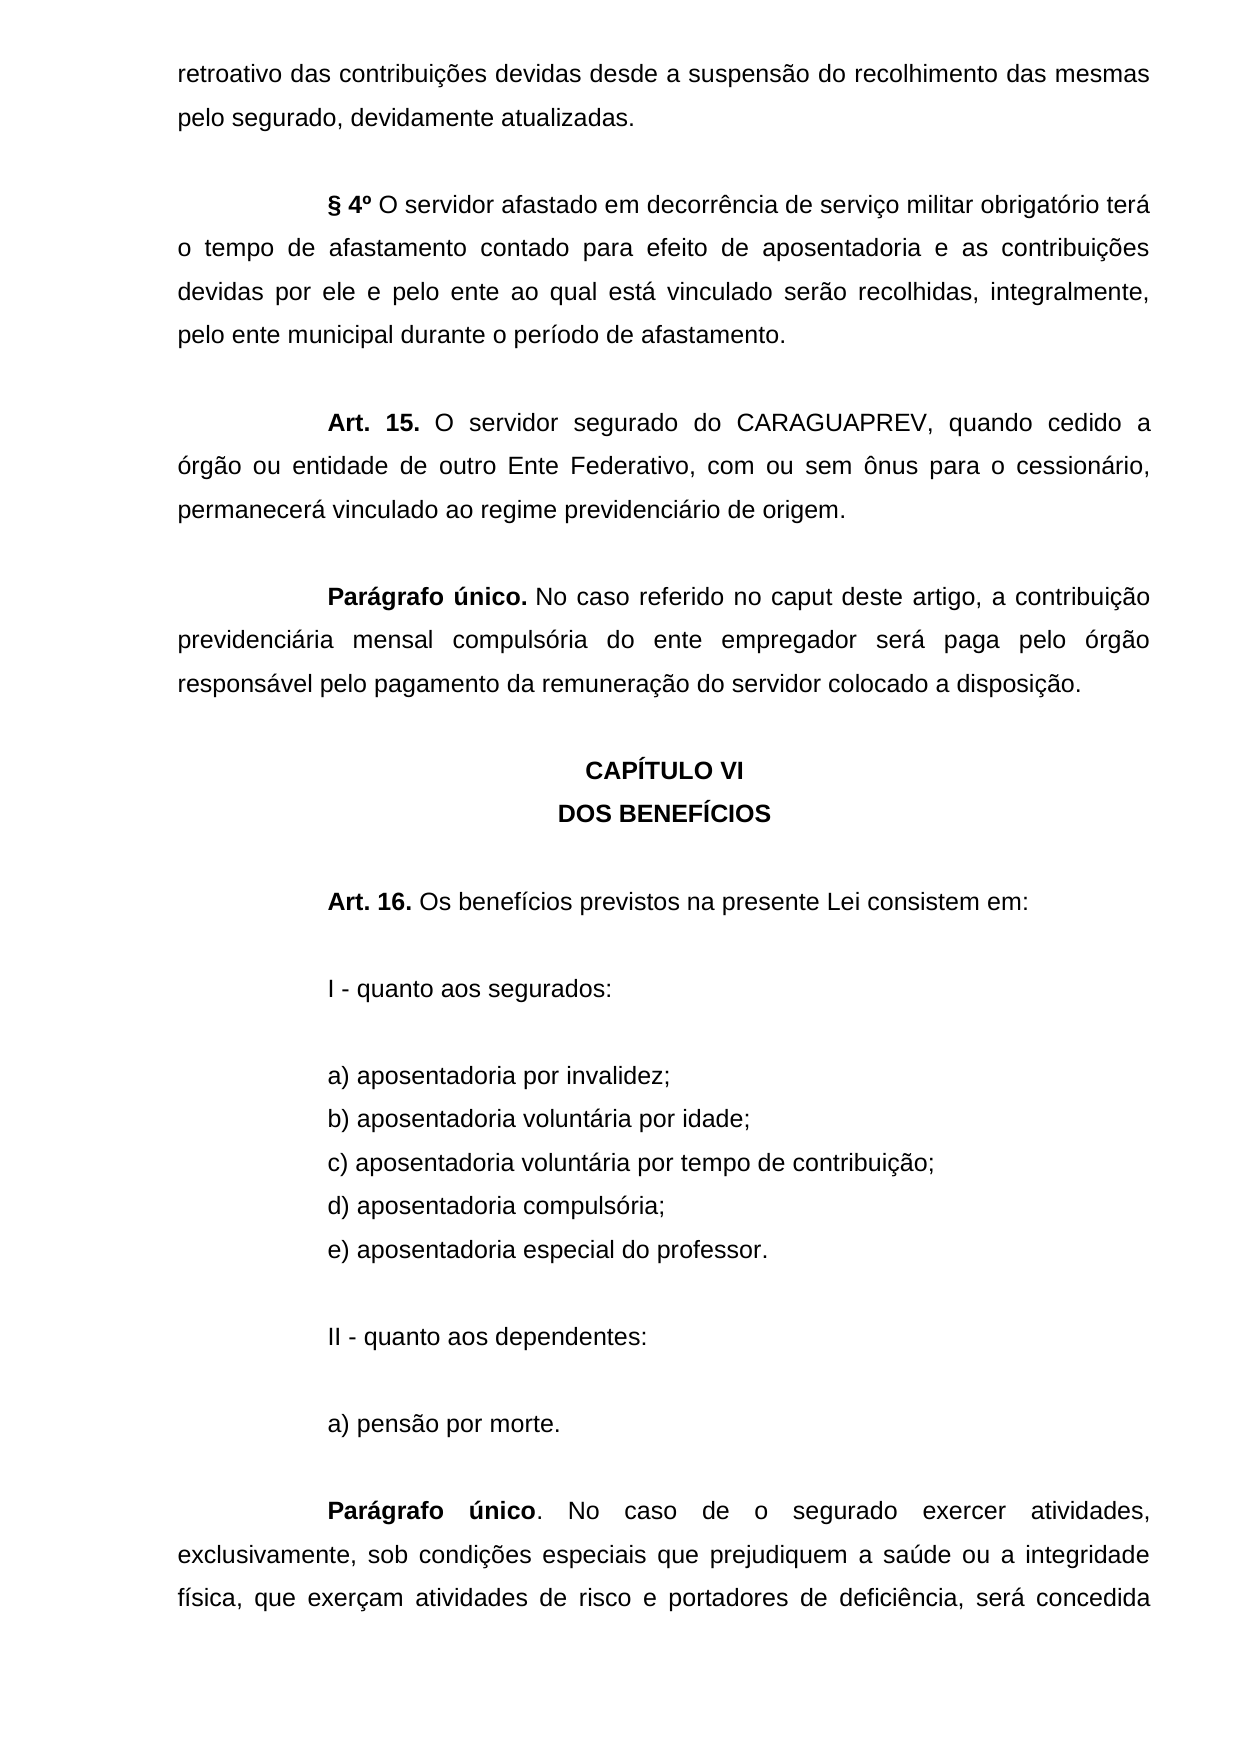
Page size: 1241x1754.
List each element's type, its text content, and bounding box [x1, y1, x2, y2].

text Parágrafo único. No caso referido no caput deste artigo, a contribuição previdenciária mensal compulsória do ente empregador será paga pelo órgão responsável pelo pagamento da remuneração do servidor colocado a disposição. [177, 582, 1152, 698]
text a) aposentadoria por invalidez; [177, 1061, 1152, 1089]
text CAPÍTULO VI [177, 756, 1152, 785]
text § 4º O servidor afastado em decorrência de serviço militar obrigatório terá o tempo de afastamento contado para efeito de aposentadoria e as contribuições devidas por ele e pelo ente ao qual está vinculado serão recolhidas, integralmente, pelo ente municipal durante o período de afastamento. [177, 190, 1152, 349]
text retroativo das contribuições devidas desde a suspensão do recolhimento das mesmas pelo segurado, devidamente atualizadas. [177, 59, 1152, 132]
text e) aposentadoria especial do professor. [177, 1235, 1152, 1264]
text Art. 16. Os benefícios previstos na presente Lei consistem em: [177, 886, 1152, 915]
text c) aposentadoria voluntária por tempo de contribuição; [177, 1148, 1152, 1177]
text d) aposentadoria compulsória; [177, 1191, 1152, 1220]
text Art. 15. O servidor segurado do CARAGUAPREV, quando cedido a órgão ou entidade de outro Ente Federativo, com ou sem ônus para o cessionário, permanecerá vinculado ao regime previdenciário de origem. [177, 407, 1152, 523]
text I - quanto aos segurados: [177, 973, 1152, 1002]
text a) pensão por morte. [177, 1409, 1152, 1438]
text Parágrafo único. No caso de o segurado exercer atividades, exclusivamente, sob condições especiais que prejudiquem a saúde ou a integridade física, que exerçam atividades de risco e portadores de deficiência, será concedida [177, 1496, 1152, 1612]
text b) aposentadoria voluntária por idade; [177, 1104, 1152, 1133]
text DOS BENEFÍCIOS [177, 799, 1152, 828]
text II - quanto aos dependentes: [177, 1322, 1152, 1351]
